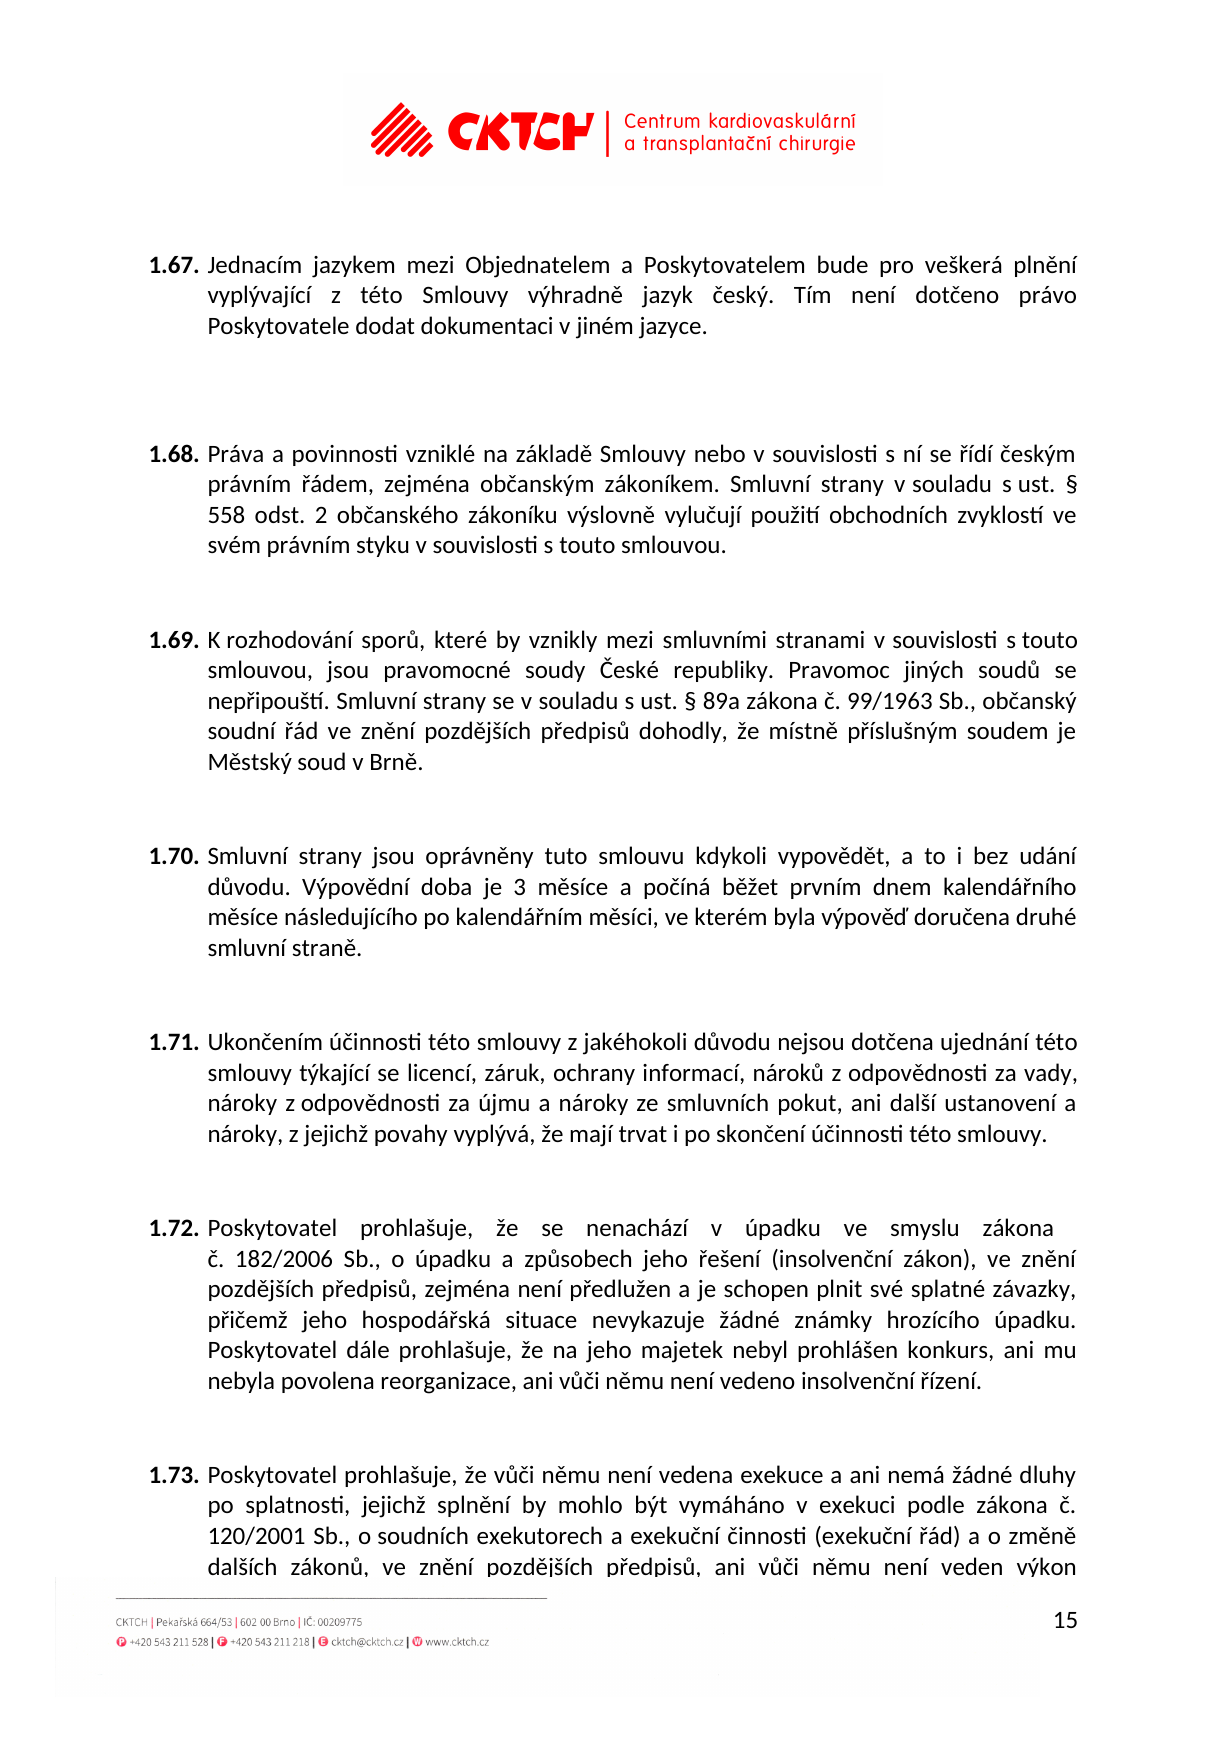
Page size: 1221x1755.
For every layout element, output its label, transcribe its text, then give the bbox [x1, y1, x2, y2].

list Jednacím jazykem mezi Objednatelem a Poskytovatelem bude pro veškerá plnění vyplývající z této Smlouvy výhradně jazyk český. Tím není dotčeno právo Poskytovatele dodat dokumentaci v jiném jazyce. [148, 249, 1078, 341]
list Práva a povinnosti vzniklé na základě Smlouvy nebo v souvislosti s ní se řídí českým právním řádem, zejména občanským zákoníkem. Smluvní strany v souladu s ust. § 558 odst. 2 občanského zákoníku výslovně vylučují použití obchodních zvyklostí ve svém právním styku v souvislosti s touto smlouvou. [148, 438, 1078, 560]
list Poskytovatel prohlašuje, že se nenachází v úpadku ve smyslu zákona č. 182/2006 Sb., o úpadku a způsobech jeho řešení (insolvenční zákon), ve znění pozdějších předpisů, zejména není předlužen a je schopen plnit své splatné závazky, přičemž jeho hospodářská situace nevykazuje žádné známky hrozícího úpadku. Poskytovatel dále prohlašuje, že na jeho majetek nebyl prohlášen konkurs, ani mu nebyla povolena reorganizace, ani vůči němu není vedeno insolvenční řízení. [148, 1212, 1078, 1395]
list Ukončením účinnosti této smlouvy z jakéhokoli důvodu nejsou dotčena ujednání této smlouvy týkající se licencí, záruk, ochrany informací, nároků z odpovědnosti za vady, nároky z odpovědnosti za újmu a nároky ze smluvních pokut, ani další ustanovení a nároky, z jejichž povahy vyplývá, že mají trvat i po skončení účinnosti této smlouvy. [148, 1026, 1078, 1148]
list K rozhodování sporů, které by vznikly mezi smluvními stranami v souvislosti s touto smlouvou, jsou pravomocné soudy České republiky. Pravomoc jiných soudů se nepřipouští. Smluvní strany se v souladu s ust. § 89a zákona č. 99/1963 Sb., občanský soudní řád ve znění pozdějších předpisů dohodly, že místně příslušným soudem je Městský soud v Brně. [148, 624, 1078, 776]
list Smluvní strany jsou oprávněny tuto smlouvu kdykoli vypovědět, a to i bez udání důvodu. Výpovědní doba je 3 měsíce a počíná běžet prvním dnem kalendářního měsíce následujícího po kalendářním měsíci, ve kterém byla výpověď doručena druhé smluvní straně. [148, 840, 1078, 962]
list Poskytovatel prohlašuje, že vůči němu není vedena exekuce a ani nemá žádné dluhy po splatnosti, jejichž splnění by mohlo být vymáháno v exekuci podle zákona č. 120/2001 Sb., o soudních exekutorech a exekuční činnosti (exekuční řád) a o změně dalších zákonů, ve znění pozdějších předpisů, ani vůči němu není veden výkon [148, 1459, 1078, 1581]
